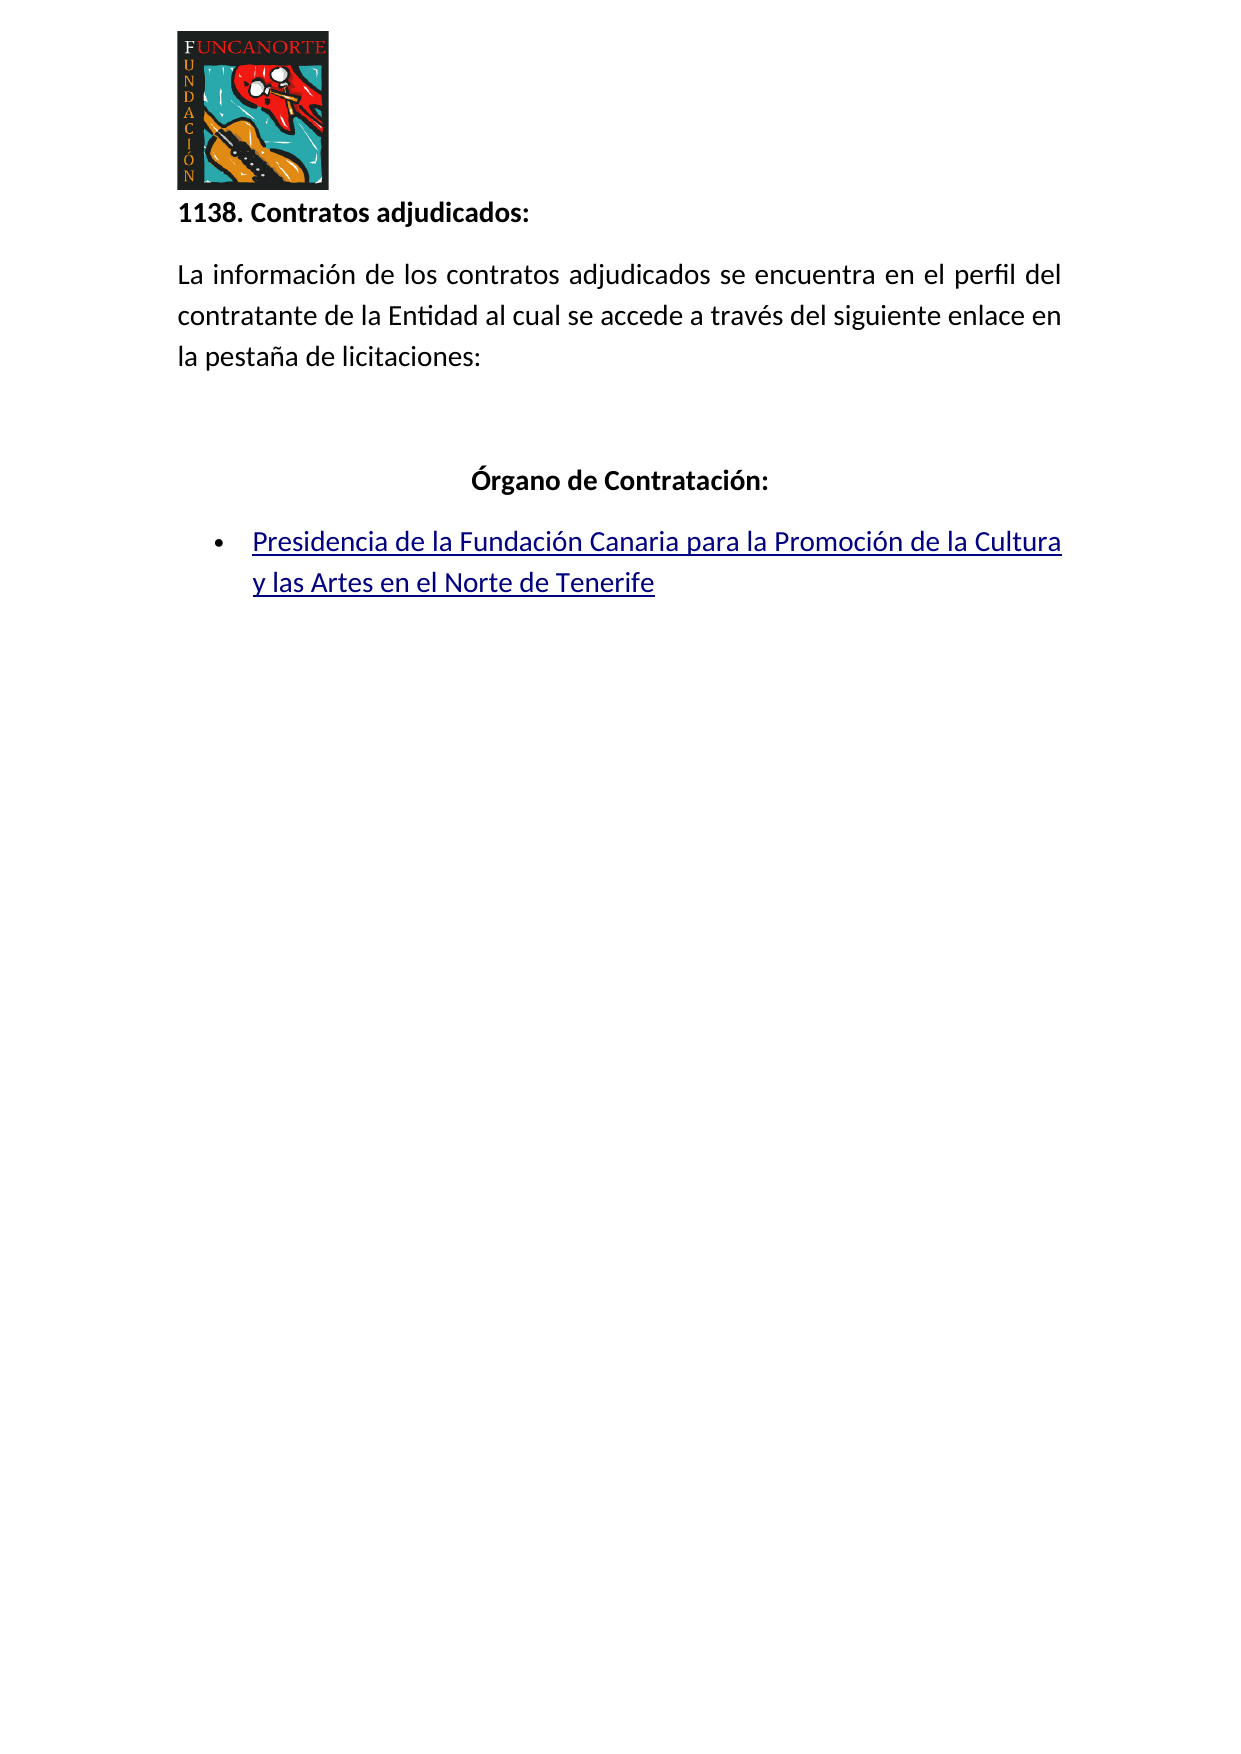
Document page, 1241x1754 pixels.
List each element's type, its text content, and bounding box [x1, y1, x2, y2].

text 1138. Contratos adjudicados: [177, 148, 1063, 230]
list Presidencia de la Fundación Canaria para la Promoción de la Cultura y las Artes en el Norte de Tenerife [215, 523, 1063, 600]
text La información de los contratos adjudicados se encuentra en el perfil del contratante de la Entidad al cual se accede a través del siguiente enlace en la pestaña de licitaciones: [177, 256, 1063, 374]
text Órgano de Contratación: [177, 462, 1063, 497]
